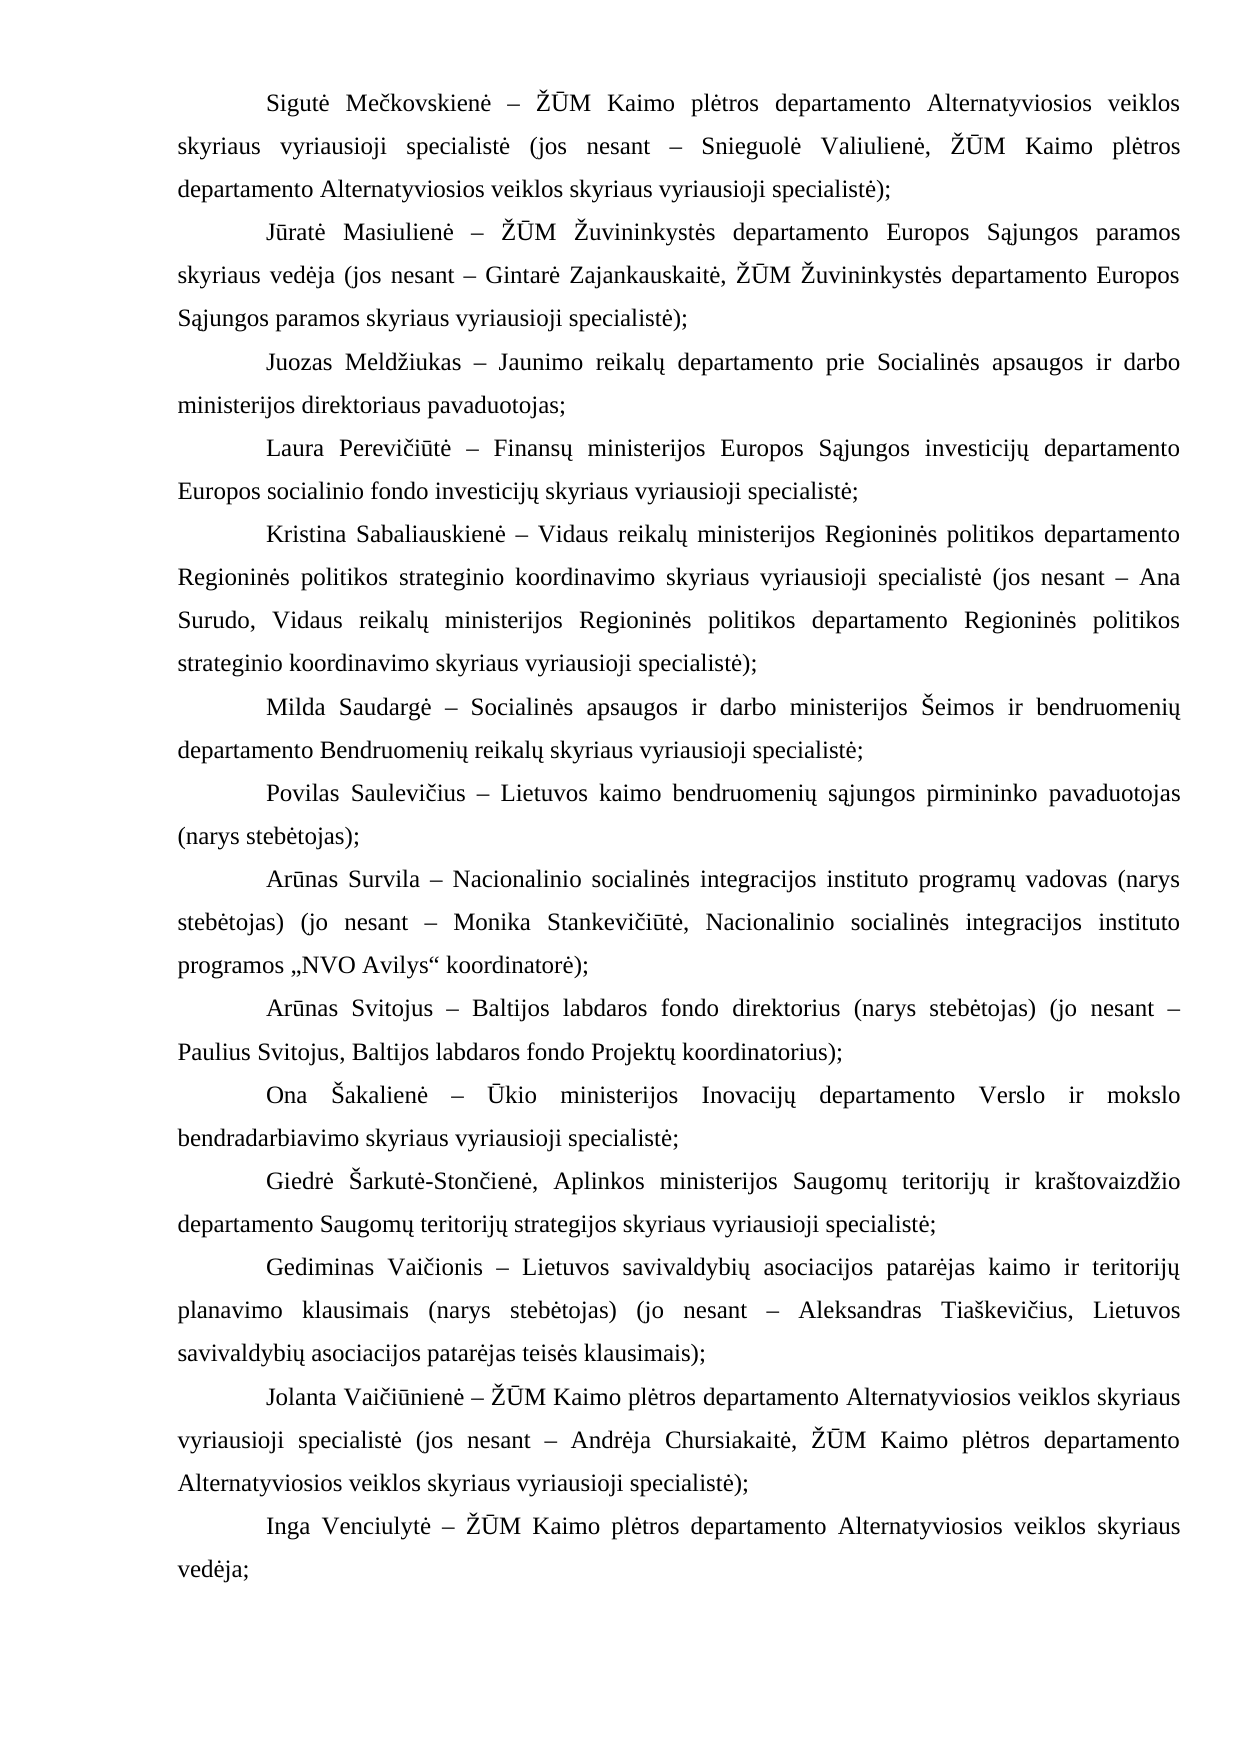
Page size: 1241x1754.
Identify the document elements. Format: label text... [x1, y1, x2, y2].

text Jūratė Masiulienė – ŽŪM Žuvininkystės departamento Europos Sąjungos paramos skyriaus vedėja (jos nesant – Gintarė Zajankauskaitė, ŽŪM Žuvininkystės departamento Europos Sąjungos paramos skyriaus vyriausioji specialistė); [177, 217, 1181, 332]
text Juozas Meldžiukas – Jaunimo reikalų departamento prie Socialinės apsaugos ir darbo ministerijos direktoriaus pavaduotojas; [177, 347, 1181, 418]
text Laura Perevičiūtė – Finansų ministerijos Europos Sąjungos investicijų departamento Europos socialinio fondo investicijų skyriaus vyriausioji specialistė; [177, 433, 1181, 505]
text Milda Saudargė – Socialinės apsaugos ir darbo ministerijos Šeimos ir bendruomenių departamento Bendruomenių reikalų skyriaus vyriausioji specialistė; [177, 692, 1181, 763]
text Giedrė Šarkutė-Stončienė, Aplinkos ministerijos Saugomų teritorijų ir kraštovaizdžio departamento Saugomų teritorijų strategijos skyriaus vyriausioji specialistė; [177, 1166, 1181, 1238]
text Gediminas Vaičionis – Lietuvos savivaldybių asociacijos patarėjas kaimo ir teritorijų planavimo klausimais (narys stebėtojas) (jo nesant – Aleksandras Tiaškevičius, Lietuvos savivaldybių asociacijos patarėjas teisės klausimais); [177, 1252, 1181, 1367]
text Povilas Saulevičius – Lietuvos kaimo bendruomenių sąjungos pirmininko pavaduotojas (narys stebėtojas); [177, 778, 1181, 850]
text Inga Venciulytė – ŽŪM Kaimo plėtros departamento Alternatyviosios veiklos skyriaus vedėja; [177, 1511, 1181, 1583]
text Kristina Sabaliauskienė – Vidaus reikalų ministerijos Regioninės politikos departamento Regioninės politikos strateginio koordinavimo skyriaus vyriausioji specialistė (jos nesant – Ana Surudo, Vidaus reikalų ministerijos Regioninės politikos departamento Regioninės politikos strateginio koordinavimo skyriaus vyriausioji specialistė); [177, 519, 1181, 677]
text Arūnas Survila – Nacionalinio socialinės integracijos instituto programų vadovas (narys stebėtojas) (jo nesant – Monika Stankevičiūtė, Nacionalinio socialinės integracijos instituto programos „NVO Avilys“ koordinatorė); [177, 864, 1181, 979]
text Jolanta Vaičiūnienė – ŽŪM Kaimo plėtros departamento Alternatyviosios veiklos skyriaus vyriausioji specialistė (jos nesant – Andrėja Chursiakaitė, ŽŪM Kaimo plėtros departamento Alternatyviosios veiklos skyriaus vyriausioji specialistė); [177, 1382, 1181, 1497]
text Arūnas Svitojus – Baltijos labdaros fondo direktorius (narys stebėtojas) (jo nesant – Paulius Svitojus, Baltijos labdaros fondo Projektų koordinatorius); [177, 993, 1181, 1065]
text Ona Šakalienė – Ūkio ministerijos Inovacijų departamento Verslo ir mokslo bendradarbiavimo skyriaus vyriausioji specialistė; [177, 1080, 1181, 1152]
text Sigutė Mečkovskienė – ŽŪM Kaimo plėtros departamento Alternatyviosios veiklos skyriaus vyriausioji specialistė (jos nesant – Snieguolė Valiulienė, ŽŪM Kaimo plėtros departamento Alternatyviosios veiklos skyriaus vyriausioji specialistė); [177, 88, 1181, 203]
